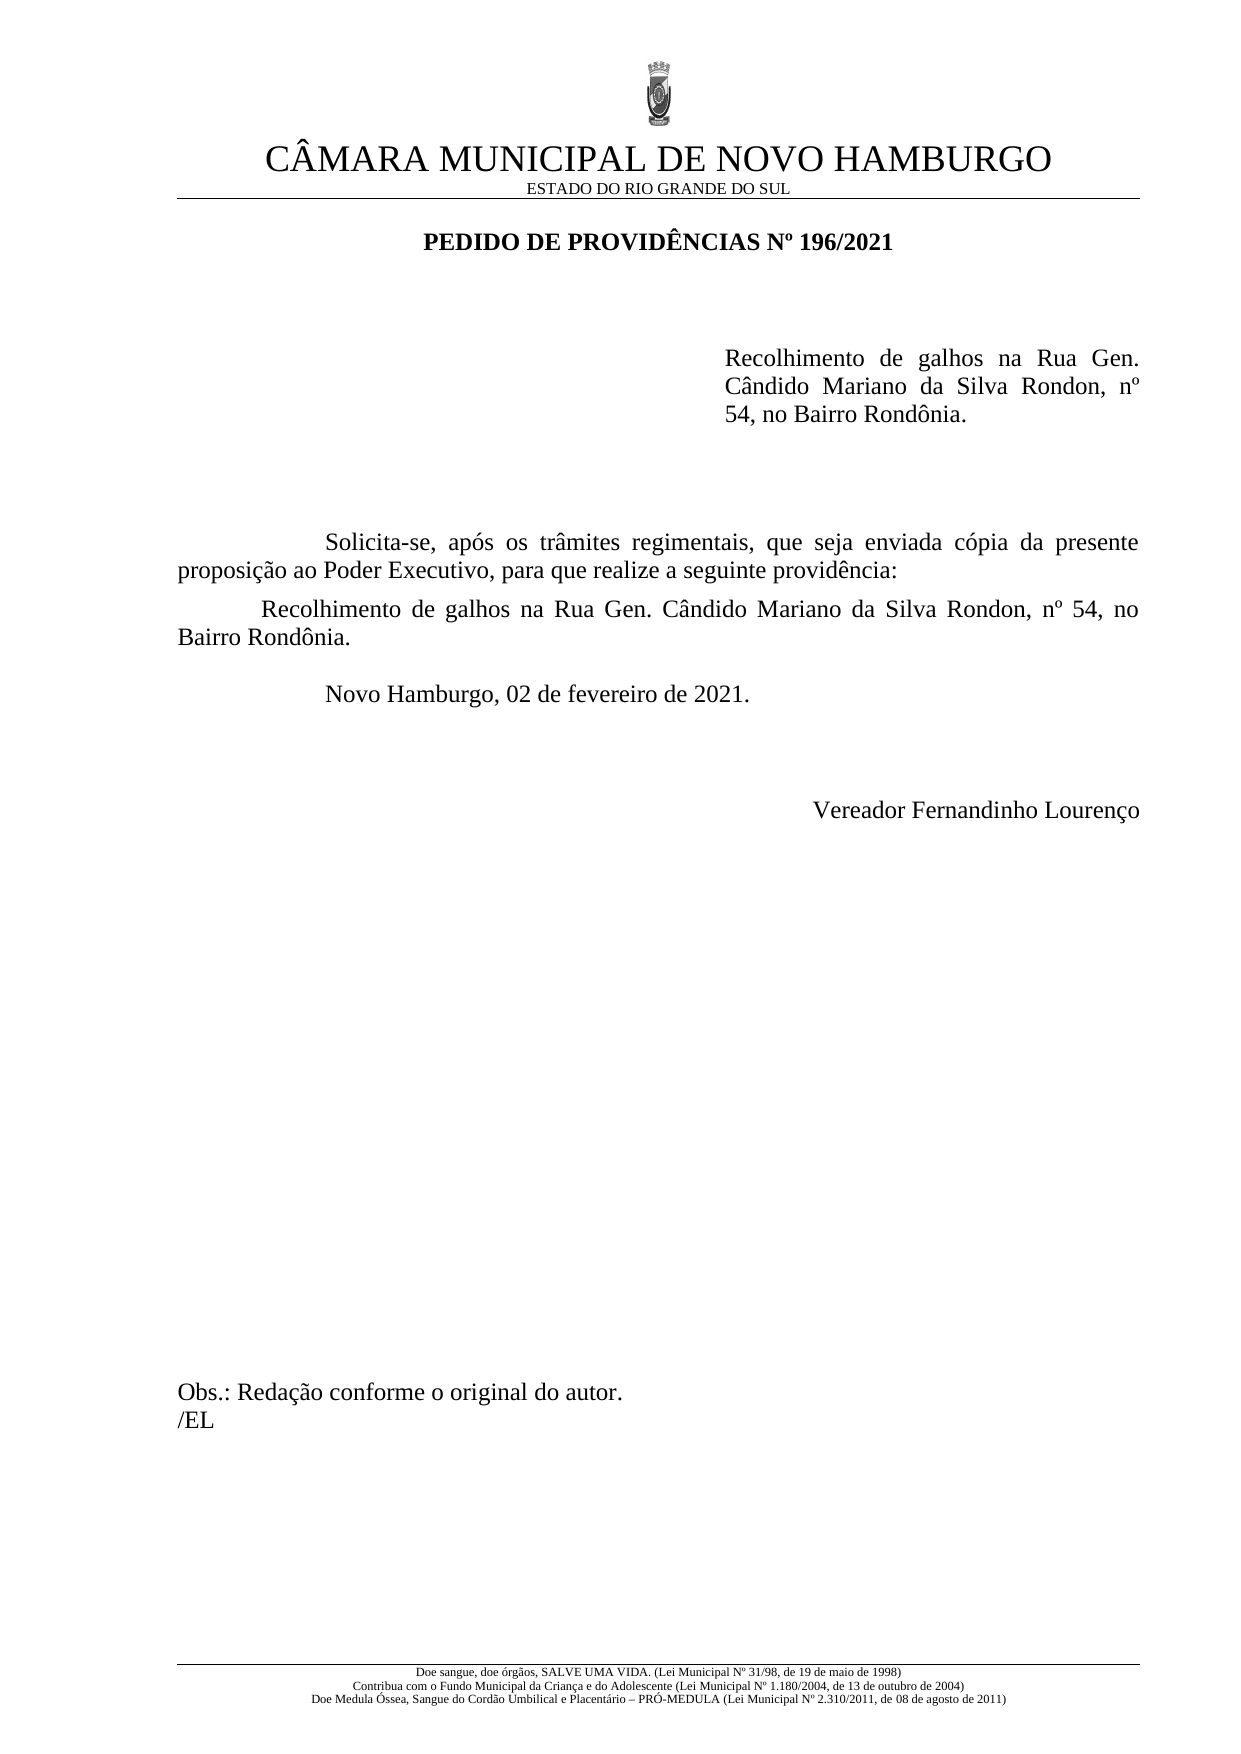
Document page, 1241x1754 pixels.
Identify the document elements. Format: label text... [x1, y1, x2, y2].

text Obs.: Redação conforme o original do autor. [177, 1378, 1140, 1406]
list Recolhimento de galhos na Rua Gen. Cândido Mariano da Silva Rondon, nº 54, no Bairro Rondônia. [687, 344, 1140, 428]
text /EL [177, 1406, 1140, 1434]
text Novo Hamburgo, 02 de fevereiro de 2021. [177, 680, 1140, 708]
text Solicita-se, após os trâmites regimentais, que seja enviada cópia da presente proposição ao Poder Executivo, para que realize a seguinte providência: [177, 528, 1140, 583]
text Vereador Fernandinho Lourenço [649, 796, 1140, 824]
text Recolhimento de galhos na Rua Gen. Cândido Mariano da Silva Rondon, nº 54, no Bairro Rondônia. [177, 595, 1140, 651]
text PEDIDO DE PROVIDÊNCIAS Nº 196/2021 [177, 228, 1140, 256]
